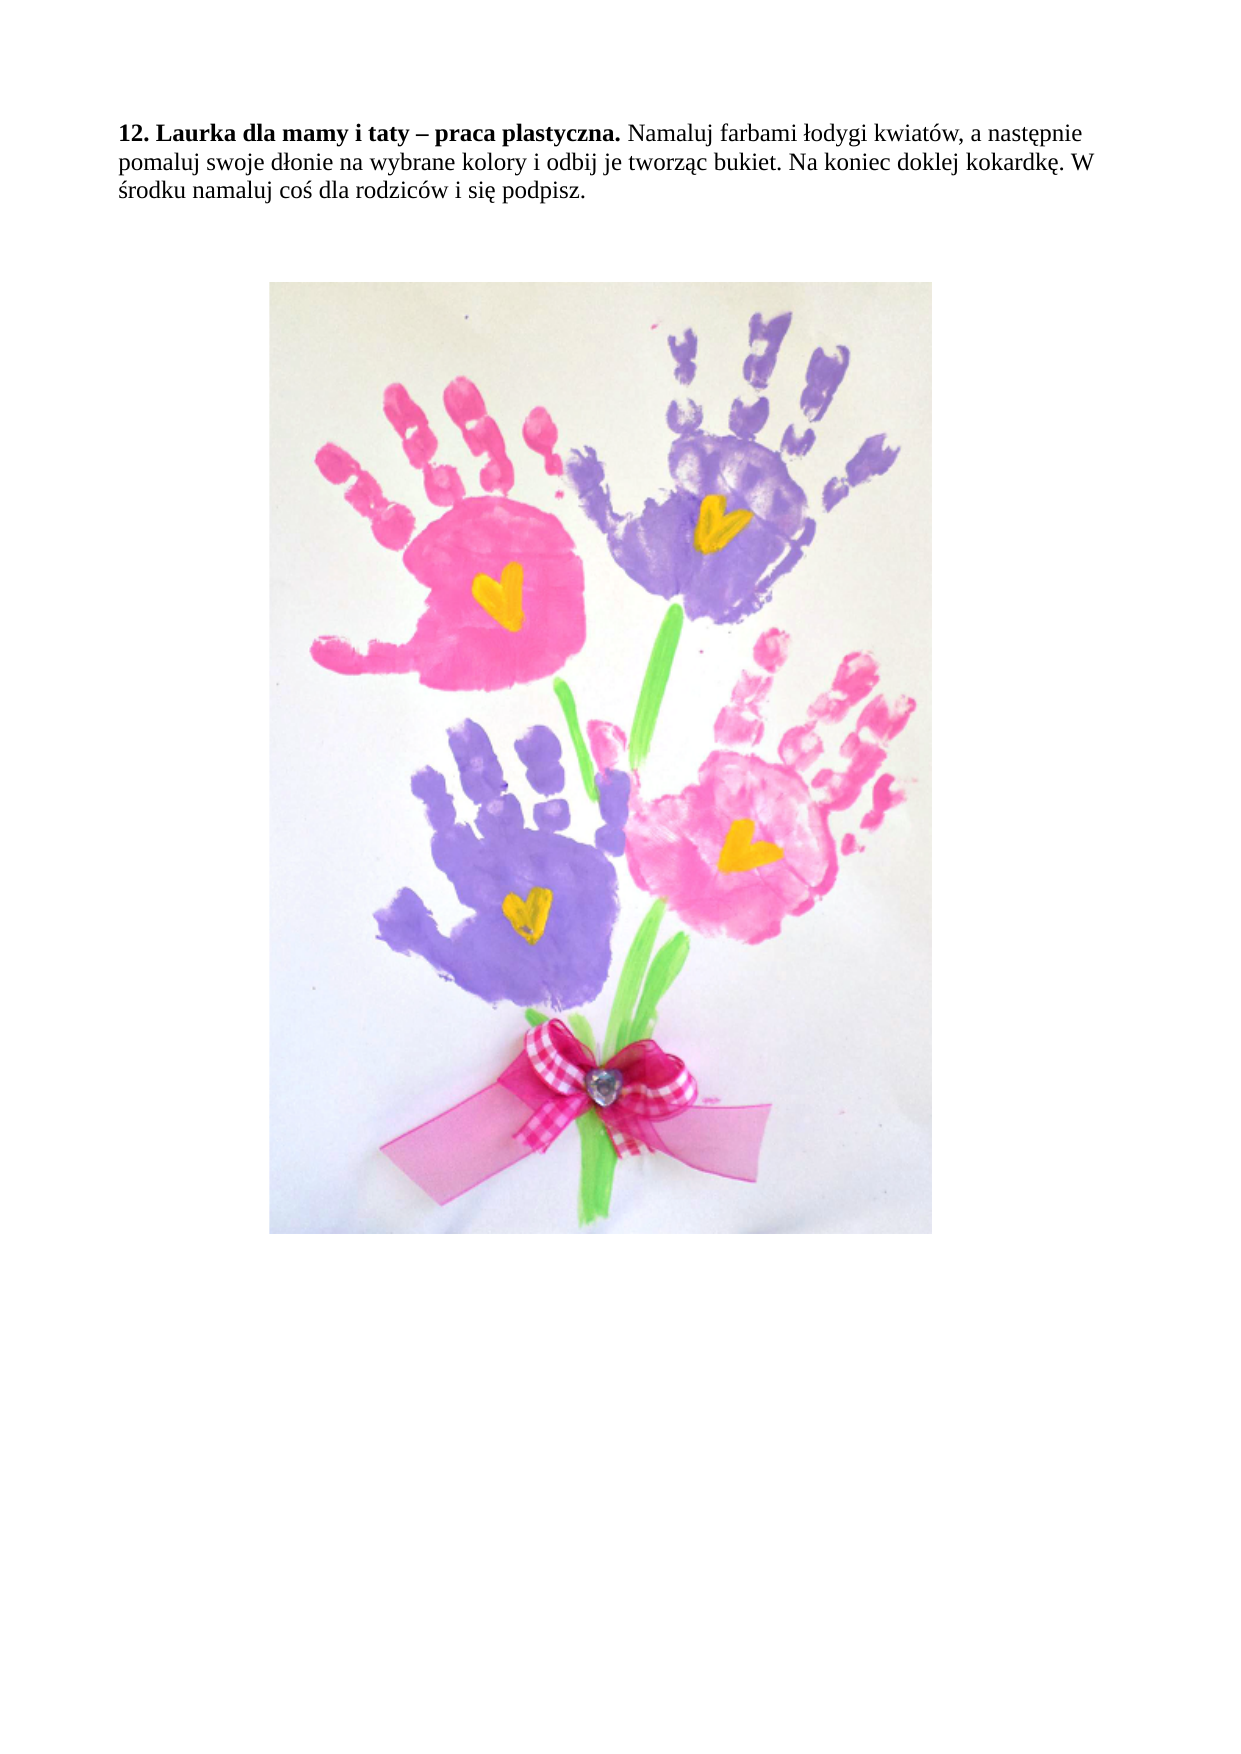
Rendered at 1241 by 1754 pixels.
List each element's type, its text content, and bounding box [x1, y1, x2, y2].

text 12. Laurka dla mamy i taty – praca plastyczna. Namaluj farbami łodygi kwiatów, a następnie pomaluj swoje dłonie na wybrane kolory i odbij je tworząc bukiet. Na koniec doklej kokardkę. W środku namaluj coś dla rodziców i się podpisz. [118, 118, 1122, 204]
picture [269, 282, 932, 1234]
